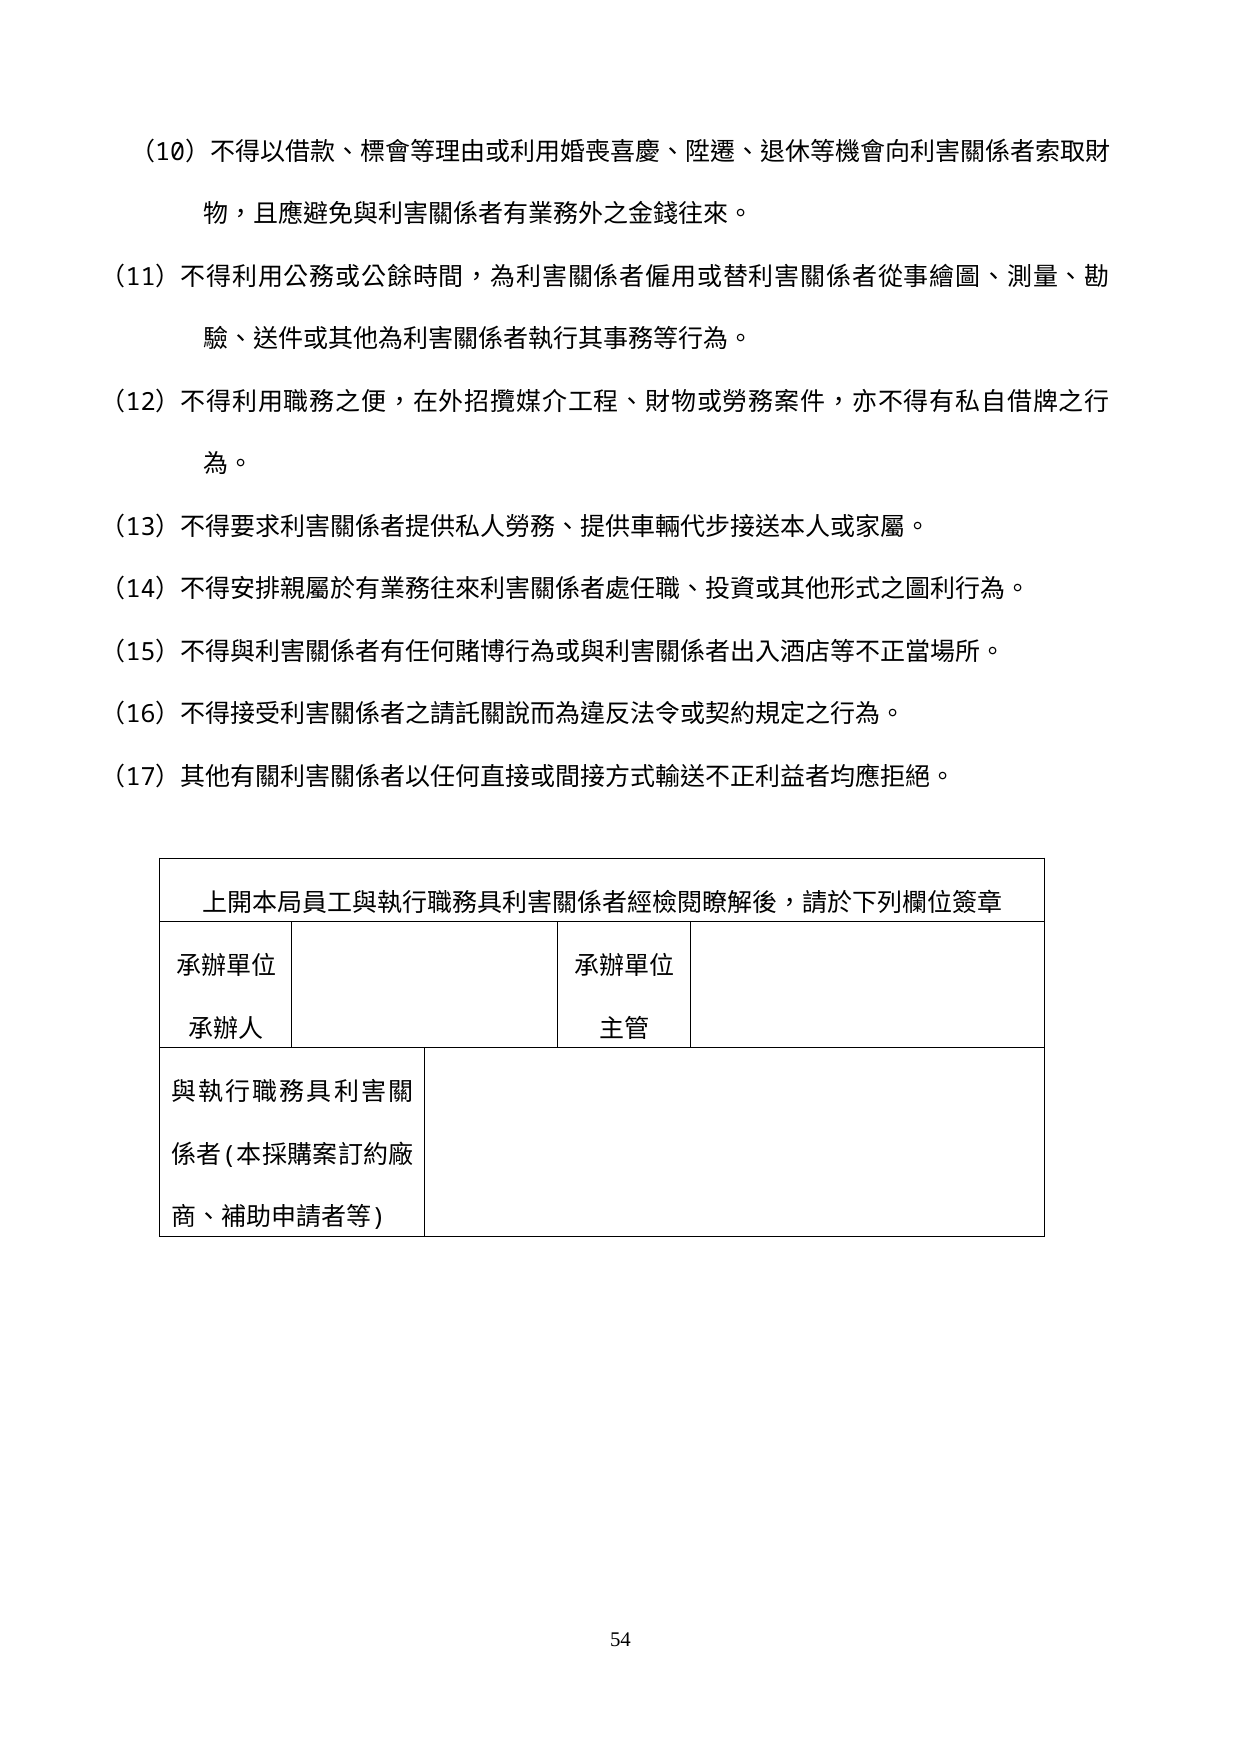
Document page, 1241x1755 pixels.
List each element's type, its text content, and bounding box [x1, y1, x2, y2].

list 不得利用公務或公餘時間，為利害關係者僱用或替利害關係者從事繪圖、測量、勘驗、送件或其他為利害關係者執行其事務等行為。 [100, 233, 1110, 358]
list 不得要求利害關係者提供私人勞務、提供車輛代步接送本人或家屬。 [100, 483, 1110, 545]
list 其他有關利害關係者以任何直接或間接方式輸送不正利益者均應拒絕。 [100, 733, 1110, 795]
table_cell 承辦單位主管 [558, 922, 690, 1047]
list 不得安排親屬於有業務往來利害關係者處任職、投資或其他形式之圖利行為。 [100, 545, 1110, 608]
table_cell 承辦單位承辦人 [160, 922, 291, 1047]
table_cell [691, 922, 1044, 1047]
table_cell [425, 1048, 1044, 1236]
list 不得利用職務之便，在外招攬媒介工程、財物或勞務案件，亦不得有私自借牌之行為。 [100, 358, 1110, 483]
table_cell [292, 922, 557, 1047]
list 不得與利害關係者有任何賭博行為或與利害關係者出入酒店等不正當場所。 [100, 608, 1110, 670]
list 不得接受利害關係者之請託關說而為違反法令或契約規定之行為。 [100, 670, 1110, 733]
table_header 上開本局員工與執行職務具利害關係者經檢閱瞭解後，請於下列欄位簽章 [160, 859, 1044, 921]
table_cell 與執行職務具利害關係者(本採購案訂約廠商、補助申請者等) [160, 1048, 424, 1236]
list 不得以借款、標會等理由或利用婚喪喜慶、陞遷、退休等機會向利害關係者索取財物，且應避免與利害關係者有業務外之金錢往來。 [130, 108, 1110, 233]
